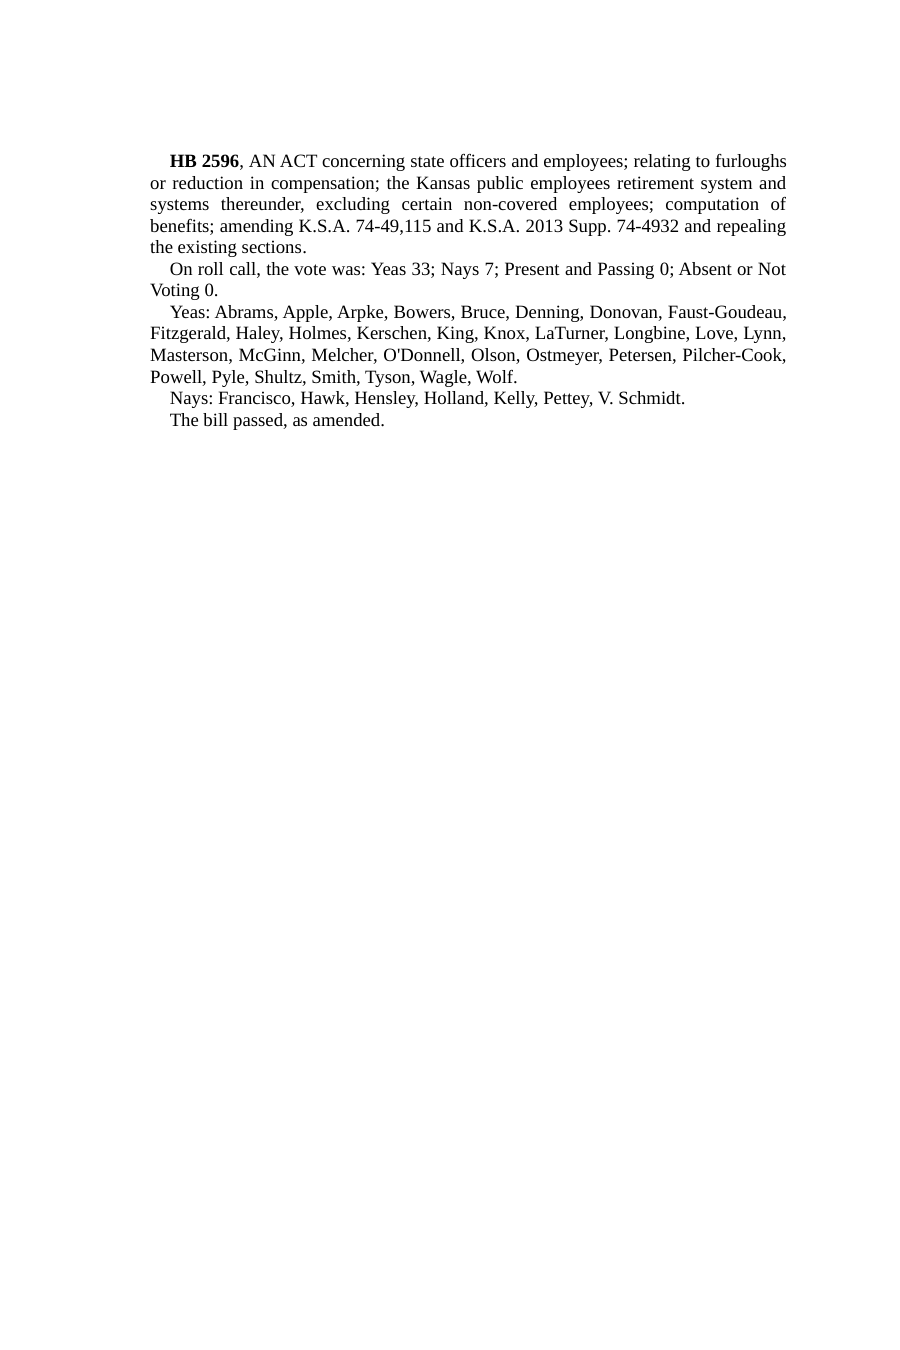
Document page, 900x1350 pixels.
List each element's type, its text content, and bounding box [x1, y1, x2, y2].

text On roll call, the vote was: Yeas 33; Nays 7; Present and Passing 0; Absent or Not Voting 0. [150, 258, 787, 301]
text The bill passed, as amended. [150, 409, 787, 430]
text HB 2596, AN ACT concerning state officers and employees; relating to furloughs or reduction in compensation; the Kansas public employees retirement system and systems thereunder, excluding certain non-covered employees; computation of benefits; amending K.S.A. 74-49,115 and K.S.A. 2013 Supp. 74-4932 and repealing the existing sections. [150, 150, 787, 258]
text Nays: Francisco, Hawk, Hensley, Holland, Kelly, Pettey, V. Schmidt. [150, 387, 787, 409]
text Yeas: Abrams, Apple, Arpke, Bowers, Bruce, Denning, Donovan, Faust-Goudeau, Fitzgerald, Haley, Holmes, Kerschen, King, Knox, LaTurner, Longbine, Love, Lynn, Masterson, McGinn, Melcher, O'Donnell, Olson, Ostmeyer, Petersen, Pilcher-Cook, Powell, Pyle, Shultz, Smith, Tyson, Wagle, Wolf. [150, 301, 787, 387]
